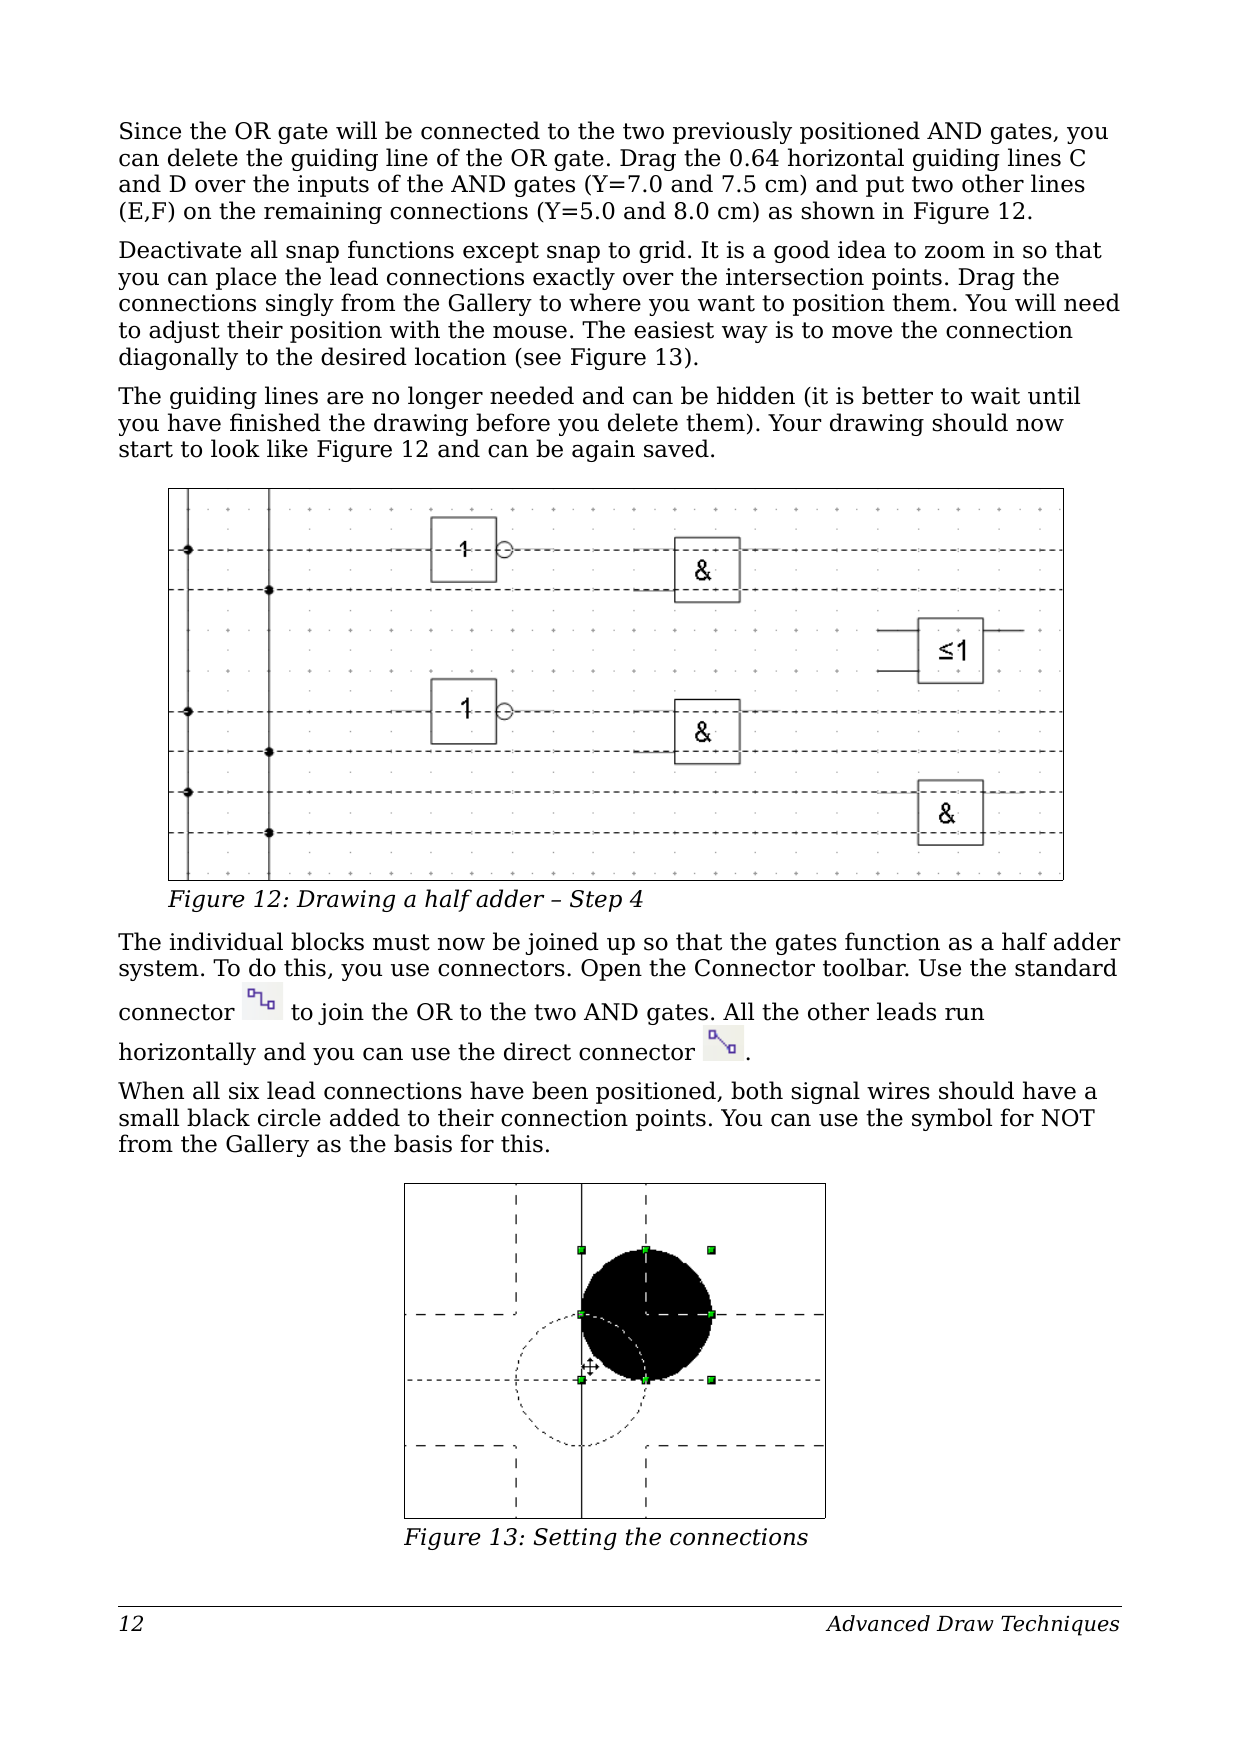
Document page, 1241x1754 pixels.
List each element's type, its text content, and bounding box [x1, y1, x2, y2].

text The individual blocks must now be joined up so that the gates function as a half adder system. To do this, you use connectors. Open the Connector toolbar. Use the standard connector to join the OR to the two AND gates. All the other leads run horizontally and you can use the direct connector . [118, 929, 1122, 1066]
text Deactivate all snap functions except snap to grid. It is a good idea to zoom in so that you can place the lead connections exactly over the intersection points. Drag the connections singly from the Gallery to where you want to position them. You will need to adjust their position with the mouse. The easiest way is to move the connection diagonally to the desired location (see Figure 13). [118, 237, 1122, 371]
text Figure 12: Drawing a half adder – Step 4 [168, 886, 1072, 913]
text When all six lead connections have been positioned, both signal wires should have a small black circle added to their connection points. You can use the symbol for NOT from the Gallery as the basis for this. [118, 1078, 1122, 1158]
picture [169, 489, 1063, 880]
text The guiding lines are no longer needed and can be hidden (it is better to wait until you have finished the drawing before you delete them). Your drawing should now start to look like Figure 12 and can be again saved. [118, 383, 1122, 463]
picture [405, 1184, 825, 1518]
picture [702, 1025, 745, 1061]
text Since the OR gate will be connected to the two previously positioned AND gates, you can delete the guiding line of the OR gate. Drag the 0.64 horizontal guiding lines C and D over the inputs of the AND gates (Y=7.0 and 7.5 cm) and put two other lines (E,F) on the remaining connections (Y=5.0 and 8.0 cm) as shown in Figure 12. [118, 118, 1122, 225]
picture [241, 982, 284, 1020]
text Figure 13: Setting the connections [404, 1524, 836, 1551]
